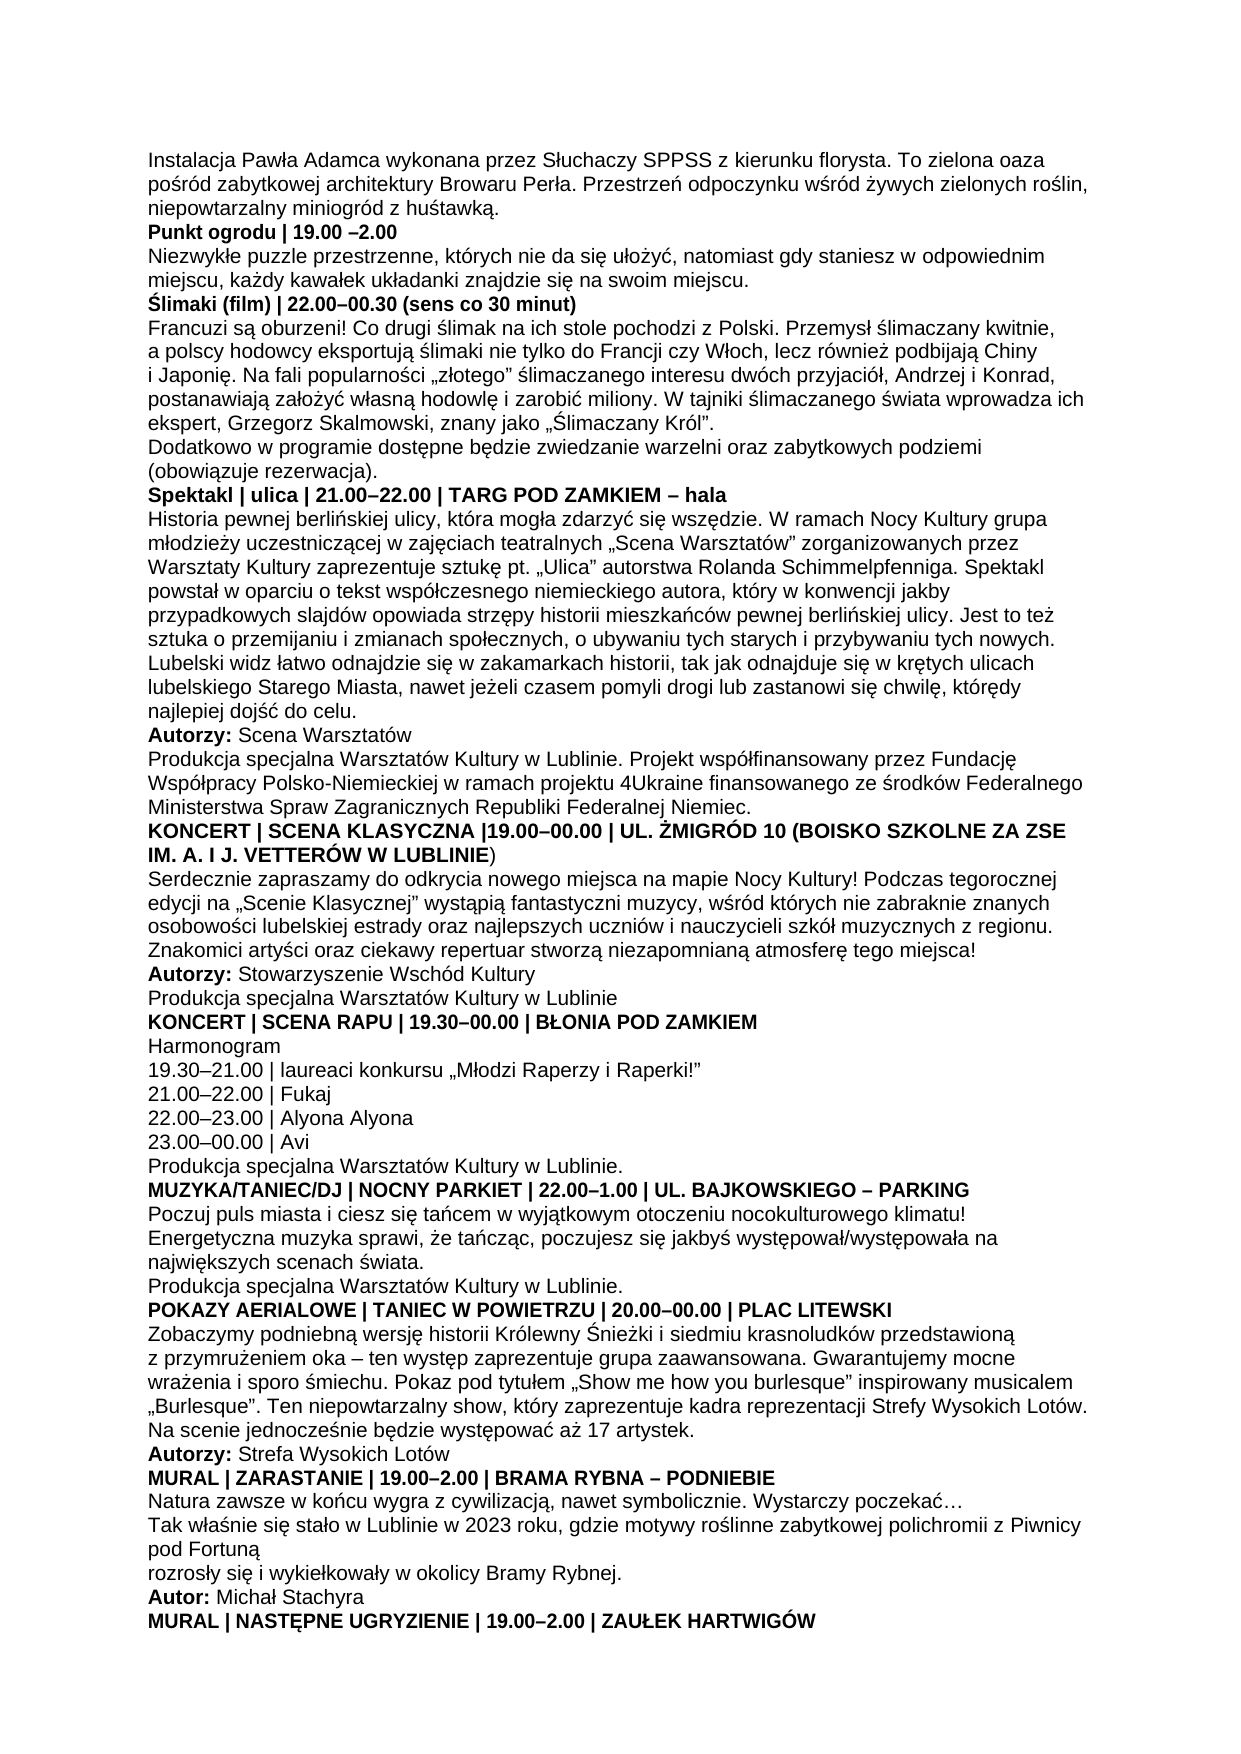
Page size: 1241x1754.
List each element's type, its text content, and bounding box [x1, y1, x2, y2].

text Koncert | Scena rapu | 19.30–00.00 | Błonia pod Zamkiem [148, 1010, 1093, 1034]
text Muzyka/taniec/DJ | Nocny Parkiet | 22.00–1.00 | ul. Bajkowskiego – parking [148, 1178, 1093, 1202]
text 21.00–22.00 | Fukaj [148, 1082, 1093, 1106]
text 19.30–21.00 | laureaci konkursu „Młodzi Raperzy i Raperki!” [148, 1058, 1093, 1082]
text Produkcja specjalna Warsztatów Kultury w Lublinie. Projekt współfinansowany przez Fundację Współpracy Polsko-Niemieckiej w ramach projektu 4Ukraine finansowanego ze środków Federalnego Ministerstwa Spraw Zagranicznych Republiki Federalnej Niemiec. [148, 747, 1093, 818]
text Produkcja specjalna Warsztatów Kultury w Lublinie [148, 986, 1093, 1010]
text Spektakl | ulica | 21.00–22.00 | Targ pod Zamkiem – hala [148, 483, 1093, 507]
text Produkcja specjalna Warsztatów Kultury w Lublinie. [148, 1154, 1093, 1178]
text Natura zawsze w końcu wygra z cywilizacją, nawet symbolicznie. Wystarczy poczekać… [148, 1489, 1093, 1513]
text Zobaczymy podniebną wersję historii Królewny Śnieżki i siedmiu krasnoludków przedstawioną z przymrużeniem oka – ten występ zaprezentuje grupa zaawansowana. Gwarantujemy mocne wrażenia i sporo śmiechu. Pokaz pod tytułem „Show me how you burlesque” inspirowany musicalem „Burlesque”. Ten niepowtarzalny show, który zaprezentuje kadra reprezentacji Strefy Wysokich Lotów. Na scenie jednocześnie będzie występować aż 17 artystek. [148, 1322, 1093, 1441]
text Autorzy: Strefa Wysokich Lotów [148, 1441, 1093, 1465]
text Niezwykłe puzzle przestrzenne, których nie da się ułożyć, natomiast gdy staniesz w odpowiednim miejscu, każdy kawałek układanki znajdzie się na swoim miejscu. [148, 243, 1093, 291]
text Dodatkowo w programie dostępne będzie zwiedzanie warzelni oraz zabytkowych podziemi (obowiązuje rezerwacja). [148, 435, 1093, 483]
text 23.00–00.00 | Avi [148, 1130, 1093, 1154]
text Harmonogram [148, 1034, 1093, 1058]
text Pokazy aerialowe | Taniec w powietrzu | 20.00–00.00 | plac Litewski [148, 1298, 1093, 1322]
text Tak właśnie się stało w Lublinie w 2023 roku, gdzie motywy roślinne zabytkowej polichromii z Piwnicy pod Fortuną rozrosły się i wykiełkowały w okolicy Bramy Rybnej. [148, 1513, 1093, 1585]
text 22.00–23.00 | Alyona Alyona [148, 1106, 1093, 1130]
text Historia pewnej berlińskiej ulicy, która mogła zdarzyć się wszędzie. W ramach Nocy Kultury grupa młodzieży uczestniczącej w zajęciach teatralnych „Scena Warsztatów” zorganizowanych przez Warsztaty Kultury zaprezentuje sztukę pt. „Ulica” autorstwa Rolanda Schimmelpfenniga. Spektakl powstał w oparciu o tekst współczesnego niemieckiego autora, który w konwencji jakby przypadkowych slajdów opowiada strzępy historii mieszkańców pewnej berlińskiej ulicy. Jest to też sztuka o przemijaniu i zmianach społecznych, o ubywaniu tych starych i przybywaniu tych nowych. Lubelski widz łatwo odnajdzie się w zakamarkach historii, tak jak odnajduje się w krętych ulicach lubelskiego Starego Miasta, nawet jeżeli czasem pomyli drogi lub zastanowi się chwilę, którędy najlepiej dojść do celu. [148, 507, 1093, 723]
text Francuzi są oburzeni! Co drugi ślimak na ich stole pochodzi z Polski. Przemysł ślimaczany kwitnie, a polscy hodowcy eksportują ślimaki nie tylko do Francji czy Włoch, lecz również podbijają Chiny i Japonię. Na fali popularności „złotego” ślimaczanego interesu dwóch przyjaciół, Andrzej i Konrad, postanawiają założyć własną hodowlę i zarobić miliony. W tajniki ślimaczanego świata wprowadza ich ekspert, Grzegorz Skalmowski, znany jako „Ślimaczany Król”. [148, 315, 1093, 435]
text Produkcja specjalna Warsztatów Kultury w Lublinie. [148, 1274, 1093, 1298]
text Autorzy: Stowarzyszenie Wschód Kultury [148, 962, 1093, 986]
text Punkt ogrodu | 19.00 –2.00 [148, 219, 1093, 243]
text Serdecznie zapraszamy do odkrycia nowego miejsca na mapie Nocy Kultury! Podczas tegorocznej edycji na „Scenie Klasycznej” wystąpią fantastyczni muzycy, wśród których nie zabraknie znanych osobowości lubelskiej estrady oraz najlepszych uczniów i nauczycieli szkół muzycznych z regionu. Znakomici artyści oraz ciekawy repertuar stworzą niezapomnianą atmosferę tego miejsca! [148, 866, 1093, 962]
text Mural | Zarastanie | 19.00–2.00 | Brama Rybna – podniebie [148, 1465, 1093, 1489]
text Autorzy: Scena Warsztatów [148, 723, 1093, 747]
text Mural | Następne ugryzienie | 19.00–2.00 | Zaułek Hartwigów [148, 1609, 1093, 1633]
text Ślimaki (film) | 22.00–00.30 (sens co 30 minut) [148, 291, 1093, 315]
text Poczuj puls miasta i ciesz się tańcem w wyjątkowym otoczeniu nocokulturowego klimatu! Energetyczna muzyka sprawi, że tańcząc, poczujesz się jakbyś występował/występowała na największych scenach świata. [148, 1202, 1093, 1274]
text Koncert | Scena Klasyczna |19.00–00.00 | ul. Żmigród 10 (boisko szkolne za ZSE im. A. i J. Vetterów w Lublinie) [148, 818, 1093, 866]
text Instalacja Pawła Adamca wykonana przez Słuchaczy SPPSS z kierunku florysta. To zielona oaza pośród zabytkowej architektury Browaru Perła. Przestrzeń odpoczynku wśród żywych zielonych roślin, niepowtarzalny miniogród z huśtawką. [148, 148, 1093, 219]
text Autor: Michał Stachyra [148, 1585, 1093, 1609]
